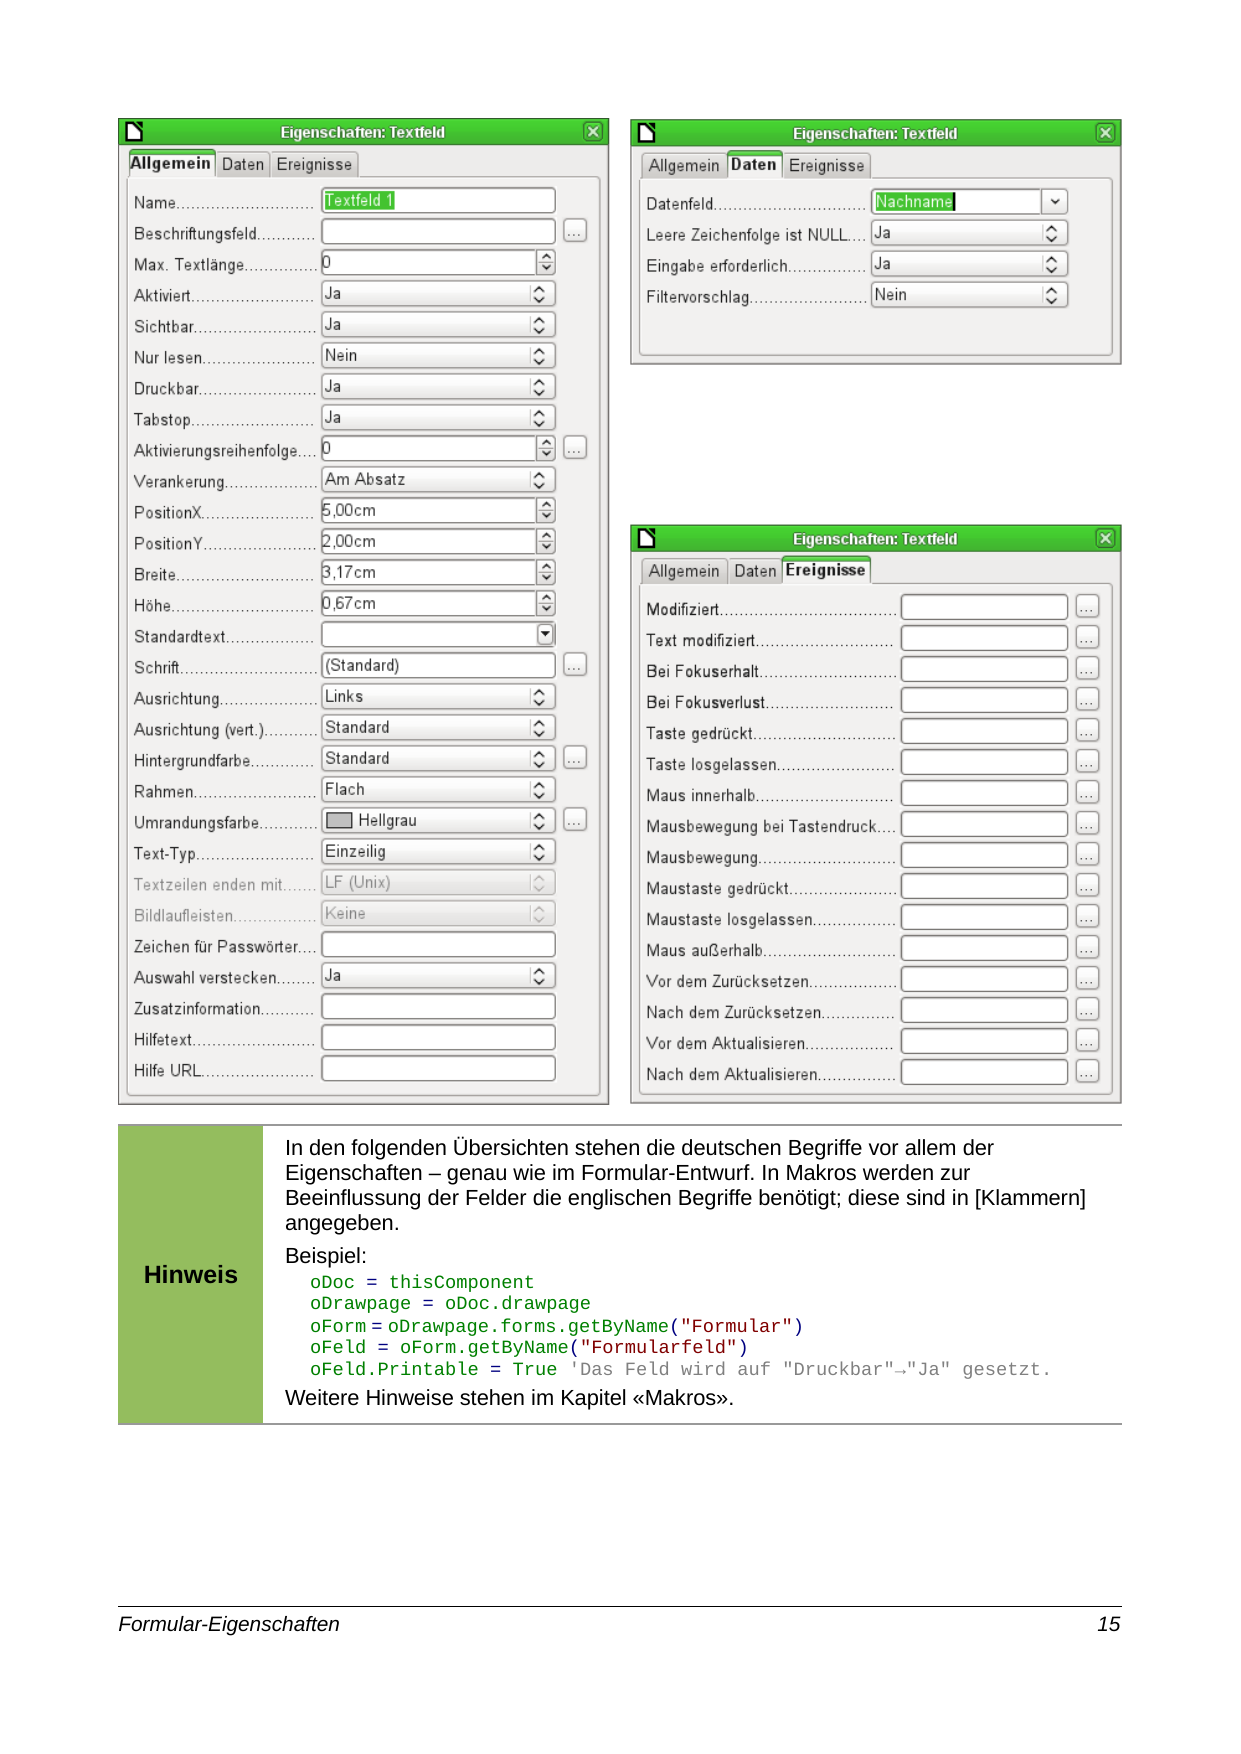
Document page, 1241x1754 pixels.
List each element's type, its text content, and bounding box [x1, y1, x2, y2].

table_header Hinweis [118, 1126, 263, 1423]
picture [118, 118, 1123, 1105]
table_header In den folgenden Übersichten stehen die deutschen Begriffe vor allem der Eigenschaften – genau wie im Formular-Entwurf. In Makros werden zur Beeinflussung der Felder die englischen Begriffe benötigt; diese sind in [Klammern] angegeben. Beispiel: oDoc = thisComponent oDrawpage = oDoc.drawpage oForm = oDrawpage.forms.getByName("Formular") oFeld = oForm.getByName("Formularfeld") oFeld.Printable = True 'Das Feld wird auf "Druckbar"→"Ja" gesetzt. Weitere Hinweise stehen im Kapitel «Makros». [264, 1126, 1122, 1423]
